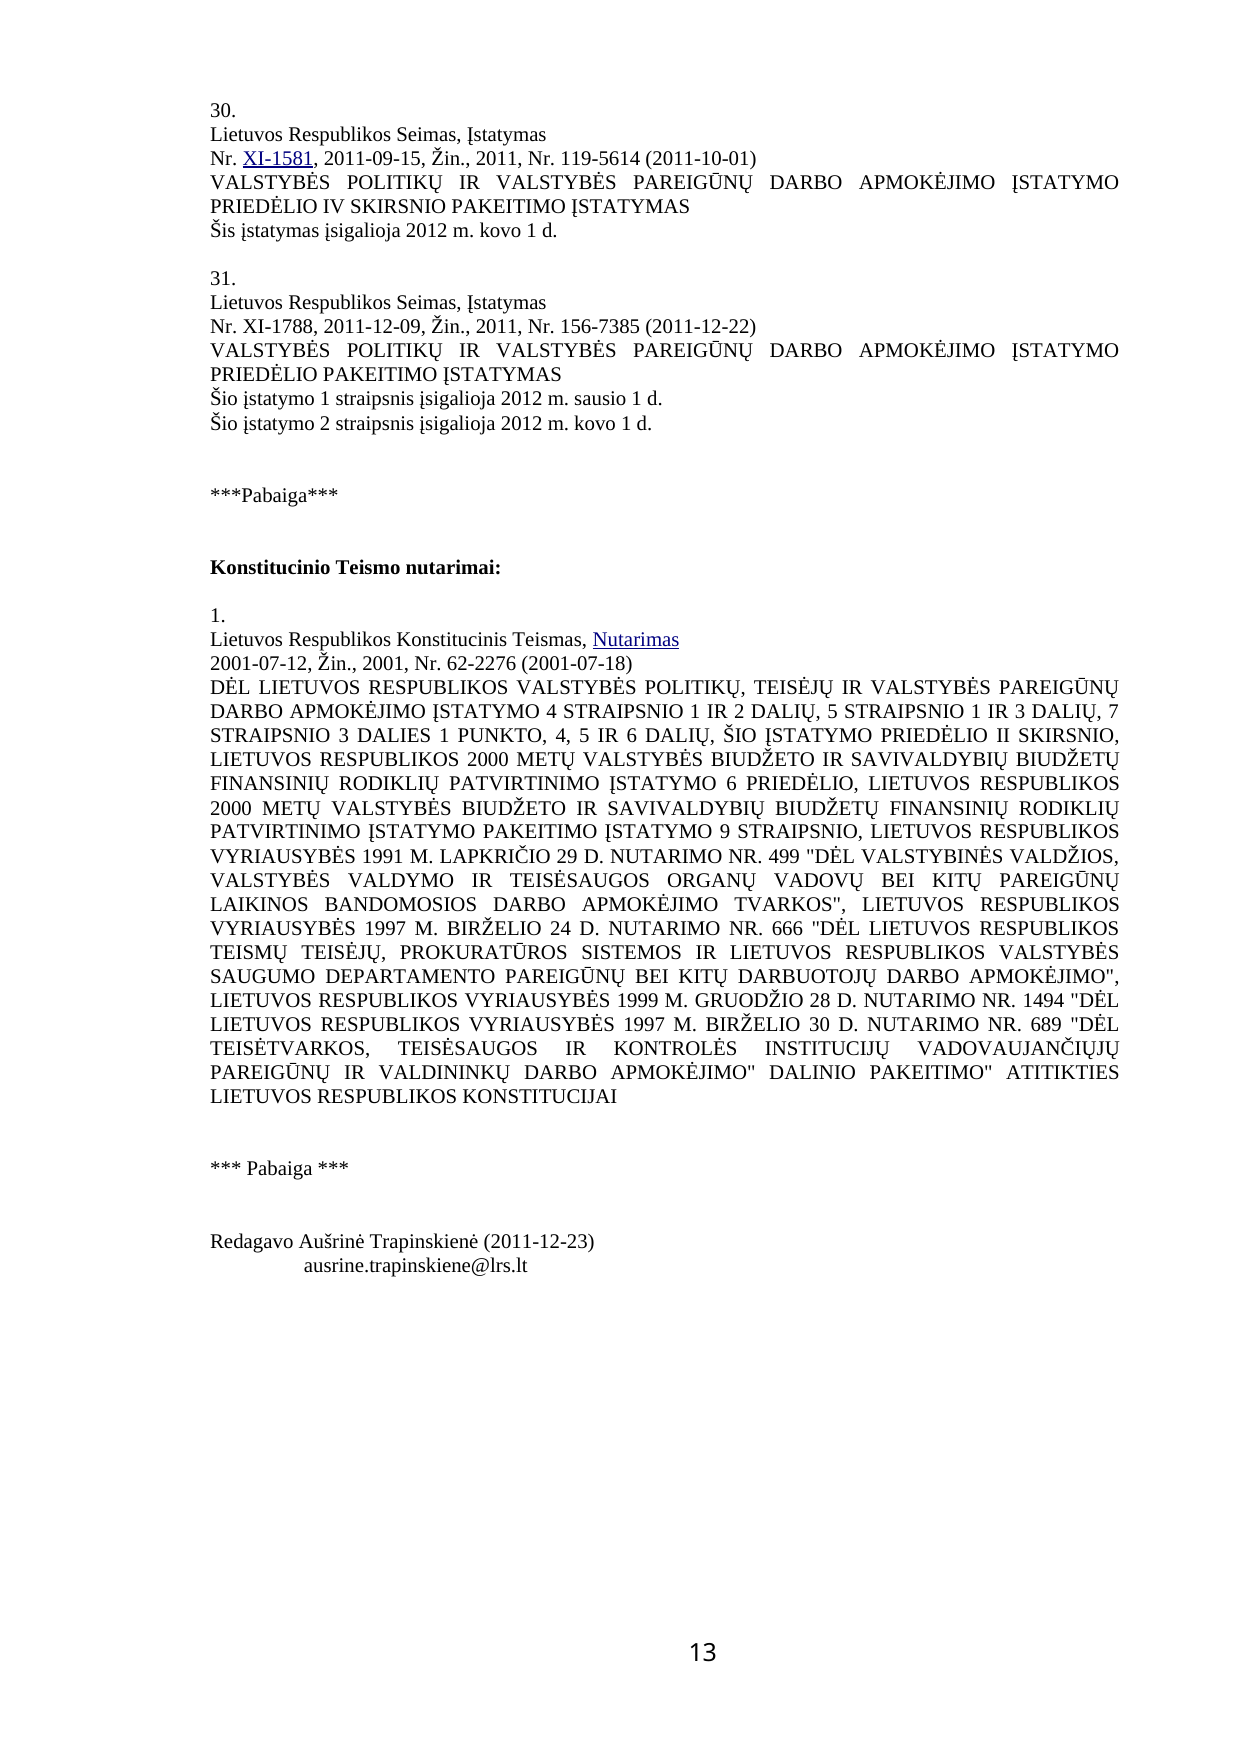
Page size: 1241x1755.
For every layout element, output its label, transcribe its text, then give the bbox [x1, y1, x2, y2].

text 1. [210, 603, 1120, 627]
text Šio įstatymo 1 straipsnis įsigalioja 2012 m. sausio 1 d. [210, 386, 1120, 410]
text Nr. XI-1788, 2011-12-09, Žin., 2011, Nr. 156-7385 (2011-12-22) [210, 314, 1120, 338]
text Lietuvos Respublikos Seimas, Įstatymas [210, 290, 1120, 314]
text Lietuvos Respublikos Seimas, Įstatymas [210, 122, 1120, 146]
text ausrine.trapinskiene@lrs.lt [210, 1253, 1120, 1277]
text 2001-07-12, Žin., 2001, Nr. 62-2276 (2001-07-18) [210, 651, 1120, 675]
text VALSTYBĖS POLITIKŲ IR VALSTYBĖS PAREIGŪNŲ DARBO APMOKĖJIMO ĮSTATYMO PRIEDĖLIO PAKEITIMO ĮSTATYMAS [210, 338, 1120, 386]
text *** Pabaiga *** [210, 1156, 1120, 1180]
text Redagavo Aušrinė Trapinskienė (2011-12-23) [210, 1228, 1120, 1253]
text VALSTYBĖS POLITIKŲ IR VALSTYBĖS PAREIGŪNŲ DARBO APMOKĖJIMO ĮSTATYMO PRIEDĖLIO IV SKIRSNIO PAKEITIMO ĮSTATYMAS [210, 170, 1120, 218]
text 30. [210, 98, 1120, 122]
text DĖL LIETUVOS RESPUBLIKOS VALSTYBĖS POLITIKŲ, TEISĖJŲ IR VALSTYBĖS PAREIGŪNŲ DARBO APMOKĖJIMO ĮSTATYMO 4 STRAIPSNIO 1 IR 2 DALIŲ, 5 STRAIPSNIO 1 IR 3 DALIŲ, 7 STRAIPSNIO 3 DALIES 1 PUNKTO, 4, 5 IR 6 DALIŲ, ŠIO ĮSTATYMO PRIEDĖLIO II SKIRSNIO, LIETUVOS RESPUBLIKOS 2000 METŲ VALSTYBĖS BIUDŽETO IR SAVIVALDYBIŲ BIUDŽETŲ FINANSINIŲ RODIKLIŲ PATVIRTINIMO ĮSTATYMO 6 PRIEDĖLIO, LIETUVOS RESPUBLIKOS 2000 METŲ VALSTYBĖS BIUDŽETO IR SAVIVALDYBIŲ BIUDŽETŲ FINANSINIŲ RODIKLIŲ PATVIRTINIMO ĮSTATYMO PAKEITIMO ĮSTATYMO 9 STRAIPSNIO, LIETUVOS RESPUBLIKOS VYRIAUSYBĖS 1991 M. LAPKRIČIO 29 D. NUTARIMO NR. 499 "DĖL VALSTYBINĖS VALDŽIOS, VALSTYBĖS VALDYMO IR TEISĖSAUGOS ORGANŲ VADOVŲ BEI KITŲ PAREIGŪNŲ LAIKINOS BANDOMOSIOS DARBO APMOKĖJIMO TVARKOS", LIETUVOS RESPUBLIKOS VYRIAUSYBĖS 1997 M. BIRŽELIO 24 D. NUTARIMO NR. 666 "DĖL LIETUVOS RESPUBLIKOS TEISMŲ TEISĖJŲ, PROKURATŪROS SISTEMOS IR LIETUVOS RESPUBLIKOS VALSTYBĖS SAUGUMO DEPARTAMENTO PAREIGŪNŲ BEI KITŲ DARBUOTOJŲ DARBO APMOKĖJIMO", LIETUVOS RESPUBLIKOS VYRIAUSYBĖS 1999 M. GRUODŽIO 28 D. NUTARIMO NR. 1494 "DĖL LIETUVOS RESPUBLIKOS VYRIAUSYBĖS 1997 M. BIRŽELIO 30 D. NUTARIMO NR. 689 "DĖL TEISĖTVARKOS, TEISĖSAUGOS IR KONTROLĖS INSTITUCIJŲ VADOVAUJANČIŲJŲ PAREIGŪNŲ IR VALDININKŲ DARBO APMOKĖJIMO" DALINIO PAKEITIMO" ATITIKTIES LIETUVOS RESPUBLIKOS KONSTITUCIJAI [210, 675, 1120, 1108]
text ***Pabaiga*** [210, 483, 1120, 507]
text Lietuvos Respublikos Konstitucinis Teismas, Nutarimas [210, 627, 1120, 651]
text Šio įstatymo 2 straipsnis įsigalioja 2012 m. kovo 1 d. [210, 410, 1120, 434]
text Šis įstatymas įsigalioja 2012 m. kovo 1 d. [210, 218, 1120, 242]
text Nr. XI-1581, 2011-09-15, Žin., 2011, Nr. 119-5614 (2011-10-01) [210, 146, 1120, 170]
text 31. [210, 266, 1120, 290]
text Konstitucinio Teismo nutarimai: [210, 555, 1120, 579]
